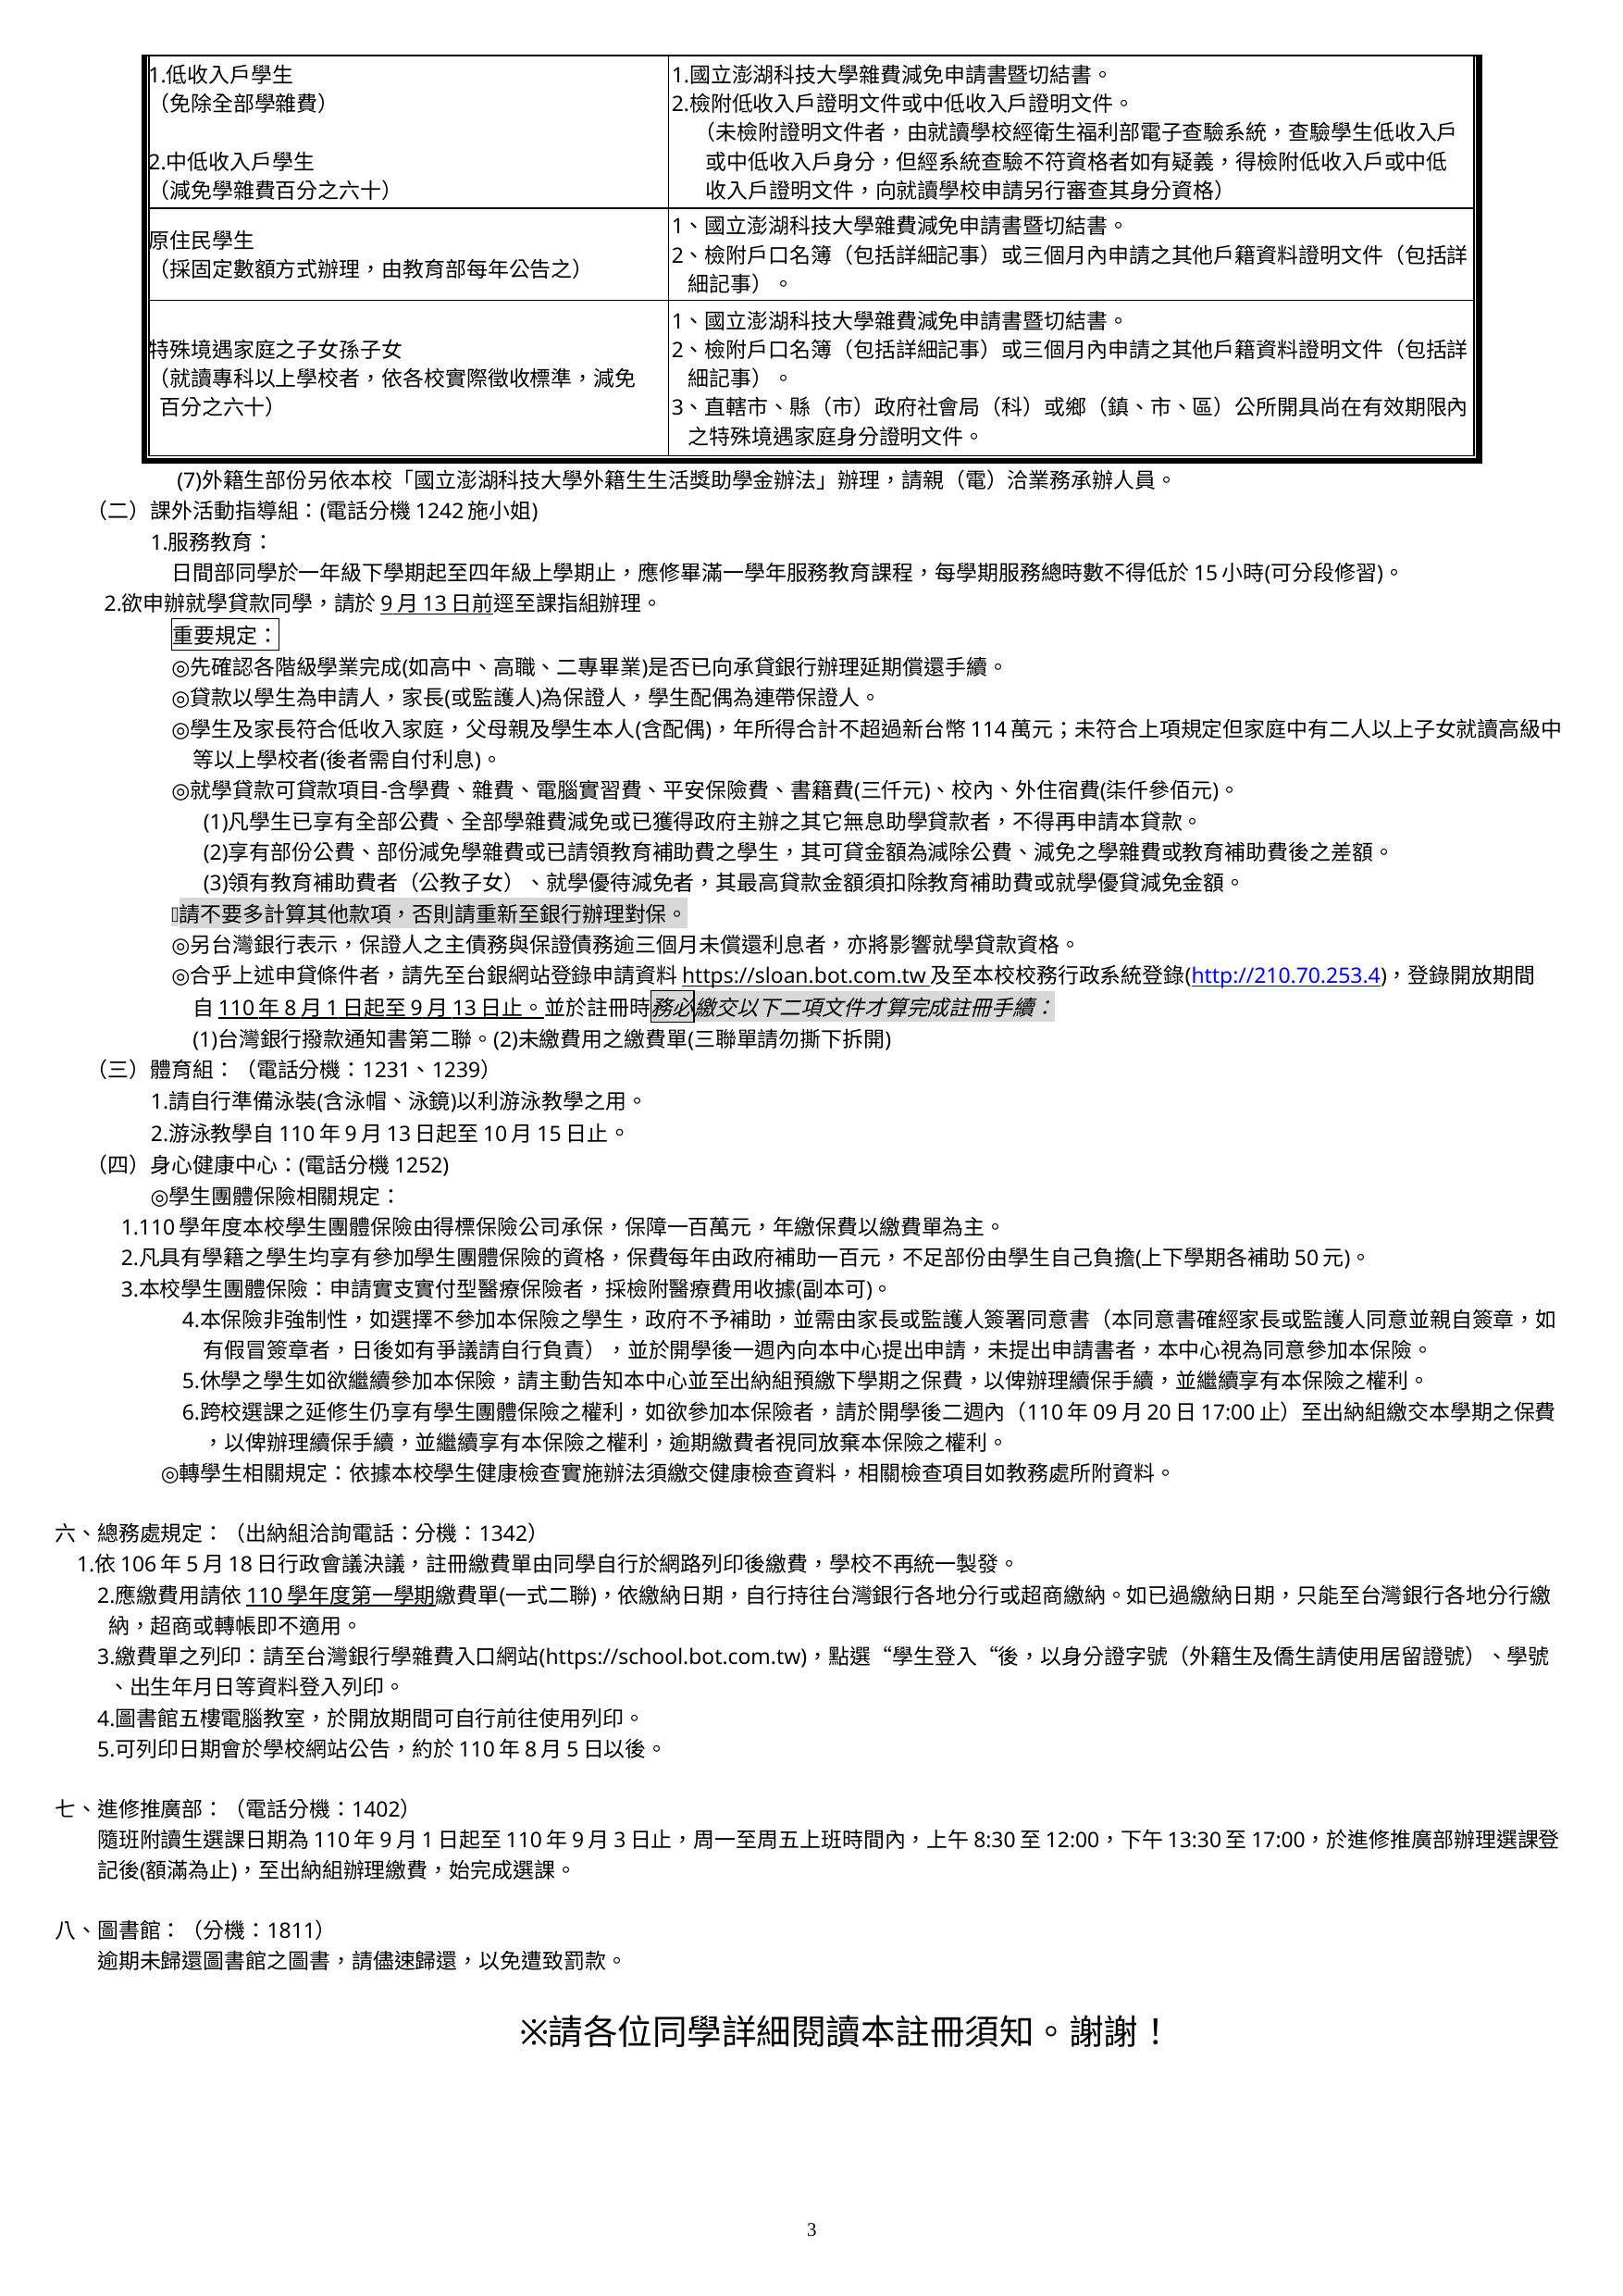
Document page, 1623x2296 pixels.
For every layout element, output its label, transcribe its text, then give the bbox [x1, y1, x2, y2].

text 納，超商或轉帳即不適用。 [55, 1609, 1568, 1640]
text 、出生年月日等資料登入列印。 [55, 1670, 1568, 1701]
text 七、進修推廣部：（電話分機：1402） [55, 1792, 1568, 1823]
text 2.應繳費用請依110學年度第一學期繳費單(一式二聯)，依繳納日期，自行持往台灣銀行各地分行或超商繳納。如已過繳納日期，只能至台灣銀行各地分行繳 [55, 1578, 1568, 1609]
text (3)領有教育補助費者（公教子女）、就學優待減免者，其最高貸款金額須扣除教育補助費或就學優貸減免金額。 [55, 866, 1568, 897]
text 4.圖書館五樓電腦教室，於開放期間可自行前往使用列印。 [55, 1701, 1568, 1732]
text 1.請自行準備泳裝(含泳帽、泳鏡)以利游泳教學之用。 2.游泳教學自110年9月13日起至10月15日止。 [151, 1084, 1568, 1148]
text 6.跨校選課之延修生仍享有學生團體保險之權利，如欲參加本保險者，請於開學後二週內（110年09月20日17:00止）至出納組繳交本學期之保費 [55, 1396, 1568, 1426]
table_cell 1、國立澎湖科技大學雜費減免申請書暨切結書。 2、檢附戶口名簿（包括詳細記事）或三個月內申請之其他戶籍資料證明文件（包括詳 細記事）。 3、直轄市、縣（市）政府社會局（科）或鄉（鎮、市、區）公所開具尚在有效期限內 之特殊境遇家庭身分證明文件。 [669, 301, 1473, 455]
text 2.凡具有學籍之學生均享有參加學生團體保險的資格，保費每年由政府補助一百元，不足部份由學生自己負擔(上下學期各補助50元)。 [55, 1241, 1568, 1272]
text ，以俾辦理續保手續，並繼續享有本保險之權利，逾期繳費者視同放棄本保險之權利。 [55, 1426, 1568, 1457]
text 自110年8月1日起至9月13日止。並於註冊時務必繳交以下二項文件才算完成註冊手續： [695, 989, 1568, 1023]
text （四）身心健康中心：(電話分機1252) [55, 1148, 1568, 1179]
text 自110年8月1日起至9月13日止。並於註冊時務必繳交以下二項文件才算完成註冊手續： [55, 989, 694, 1023]
text 有假冒簽章者，日後如有爭議請自行負責），並於開學後一週內向本中心提出申請，未提出申請書者，本中心視為同意參加本保險。 [55, 1334, 1568, 1364]
text 六、總務處規定：（出納組洽詢電話：分機：1342） [55, 1517, 1568, 1547]
table_cell 1.低收入戶學生 （免除全部學雜費） 2.中低收入戶學生 （減免學雜費百分之六十） [150, 56, 668, 207]
text (7)外籍生部份另依本校「國立澎湖科技大學外籍生生活獎助學金辦法」辦理，請親（電）洽業務承辦人員。 [55, 464, 1568, 494]
text 1.服務教育： [55, 526, 1568, 556]
text 日間部同學於一年級下學期起至四年級上學期止，應修畢滿一學年服務教育課程，每學期服務總時數不得低於15小時(可分段修習)。 [55, 556, 1568, 587]
text 3.本校學生團體保險：申請實支實付型醫療保險者，採檢附醫療費用收據(副本可)。 [55, 1272, 1568, 1303]
text 3.繳費單之列印：請至台灣銀行學雜費入口網站(https://school.bot.com.tw)，點選“學生登入“後，以身分證字號（外籍生及僑生請使用居留證號）、學號 [55, 1640, 1568, 1670]
text [55, 618, 171, 651]
text ※請各位同學詳細閱讀本註冊須知。謝謝！ [55, 2004, 1568, 2054]
table_cell 特殊境遇家庭之子女孫子女 （就讀專科以上學校者，依各校實際徵收標準，減免 百分之六十） [150, 301, 668, 455]
text 等以上學校者(後者需自付利息)。 [55, 743, 1568, 774]
text 隨班附讀生選課日期為110年9月1日起至110年9月3日止，周一至周五上班時間內，上午8:30至12:00，下午13:30至17:00，於進修推廣部辦理選課登 [55, 1823, 1568, 1854]
text ◎貸款以學生為申請人，家長(或監護人)為保證人，學生配偶為連帶保證人。 [55, 681, 1568, 712]
text 1.110學年度本校學生團體保險由得標保險公司承保，保障一百萬元，年繳保費以繳費單為主。 [55, 1210, 1568, 1241]
text 自110年8月1日起至9月13日止。並於註冊時務必繳交以下二項文件才算完成註冊手續： [651, 991, 693, 1022]
text 1.依106年5月18日行政會議決議，註冊繳費單由同學自行於網路列印後繳費，學校不再統一製發。 [55, 1547, 1568, 1578]
text 逾期未歸還圖書館之圖書，請儘速歸還，以免遭致罰款。 [55, 1944, 1568, 1975]
table_cell 1、國立澎湖科技大學雜費減免申請書暨切結書。 2、檢附戶口名簿（包括詳細記事）或三個月內申請之其他戶籍資料證明文件（包括詳 細記事）。 [669, 209, 1473, 300]
text （二）課外活動指導組：(電話分機1242施小姐) [55, 494, 1568, 526]
text ◎合乎上述申貸條件者，請先至台銀網站登錄申請資料https://sloan.bot.com.tw及至本校校務行政系統登錄(http://210.70.253.4)，登錄開放期間 [55, 959, 1568, 989]
text ◎先確認各階級學業完成(如高中、高職、二專畢業)是否已向承貸銀行辦理延期償還手續。 [55, 651, 1568, 681]
text 5.休學之學生如欲繼續參加本保險，請主動告知本中心並至出納組預繳下學期之保費，以俾辦理續保手續，並繼續享有本保險之權利。 [55, 1364, 1568, 1396]
text 記後(額滿為止)，至出納組辦理繳費，始完成選課。 [55, 1854, 1568, 1884]
table_cell 1.國立澎湖科技大學雜費減免申請書暨切結書。 2.檢附低收入戶證明文件或中低收入戶證明文件。 （未檢附證明文件者，由就讀學校經衛生福利部電子查驗系統，查驗學生低收入戶 或中低收入戶身分，但經系統查驗不符資格者如有疑義，得檢附低收入戶或中低 收入戶證明文件，向就讀學校申請另行審查其身分資格） [669, 56, 1473, 207]
text 4.本保險非強制性，如選擇不參加本保險之學生，政府不予補助，並需由家長或監護人簽署同意書（本同意書確經家長或監護人同意並親自簽章，如 [55, 1303, 1568, 1334]
text （三）體育組：（電話分機：1231、1239） [55, 1053, 1568, 1084]
text 5.可列印日期會於學校網站公告，約於110年8月5日以後。 [55, 1732, 1568, 1763]
text ◎就學貸款可貸款項目-含學費、雜費、電腦實習費、平安保險費、書籍費(三仟元)、校內、外住宿費(柒仟參佰元)。 [55, 774, 1568, 804]
text 請不要多計算其他款項，否則請重新至銀行辦理對保。 [55, 897, 1568, 928]
text ◎另台灣銀行表示，保證人之主債務與保證債務逾三個月未償還利息者，亦將影響就學貸款資格。 [55, 928, 1568, 959]
text ◎學生及家長符合低收入家庭，父母親及學生本人(含配偶)，年所得合計不超過新台幣114萬元；未符合上項規定但家庭中有二人以上子女就讀高級中 [55, 712, 1568, 743]
text 重要規定： [172, 619, 279, 650]
text (2)享有部份公費、部份減免學雜費或已請領教育補助費之學生，其可貸金額為減除公費、減免之學雜費或教育補助費後之差額。 [55, 836, 1568, 866]
text (1)凡學生已享有全部公費、全部學雜費減免或已獲得政府主辦之其它無息助學貸款者，不得再申請本貸款。 [55, 804, 1568, 836]
text [279, 618, 1568, 651]
table_cell 原住民學生 （採固定數額方式辦理，由教育部每年公告之） [150, 209, 668, 300]
text 八、圖書館：（分機：1811） [55, 1914, 1568, 1944]
text ◎學生團體保險相關規定： [55, 1179, 1568, 1210]
text ◎轉學生相關規定：依據本校學生健康檢查實施辦法須繳交健康檢查資料，相關檢查項目如教務處所附資料。 [55, 1457, 1568, 1487]
text (1)台灣銀行撥款通知書第二聯。(2)未繳費用之繳費單(三聯單請勿撕下拆開) [55, 1023, 1568, 1053]
text 2.欲申辦就學貸款同學，請於9月13日前逕至課指組辦理。 [55, 587, 1568, 618]
